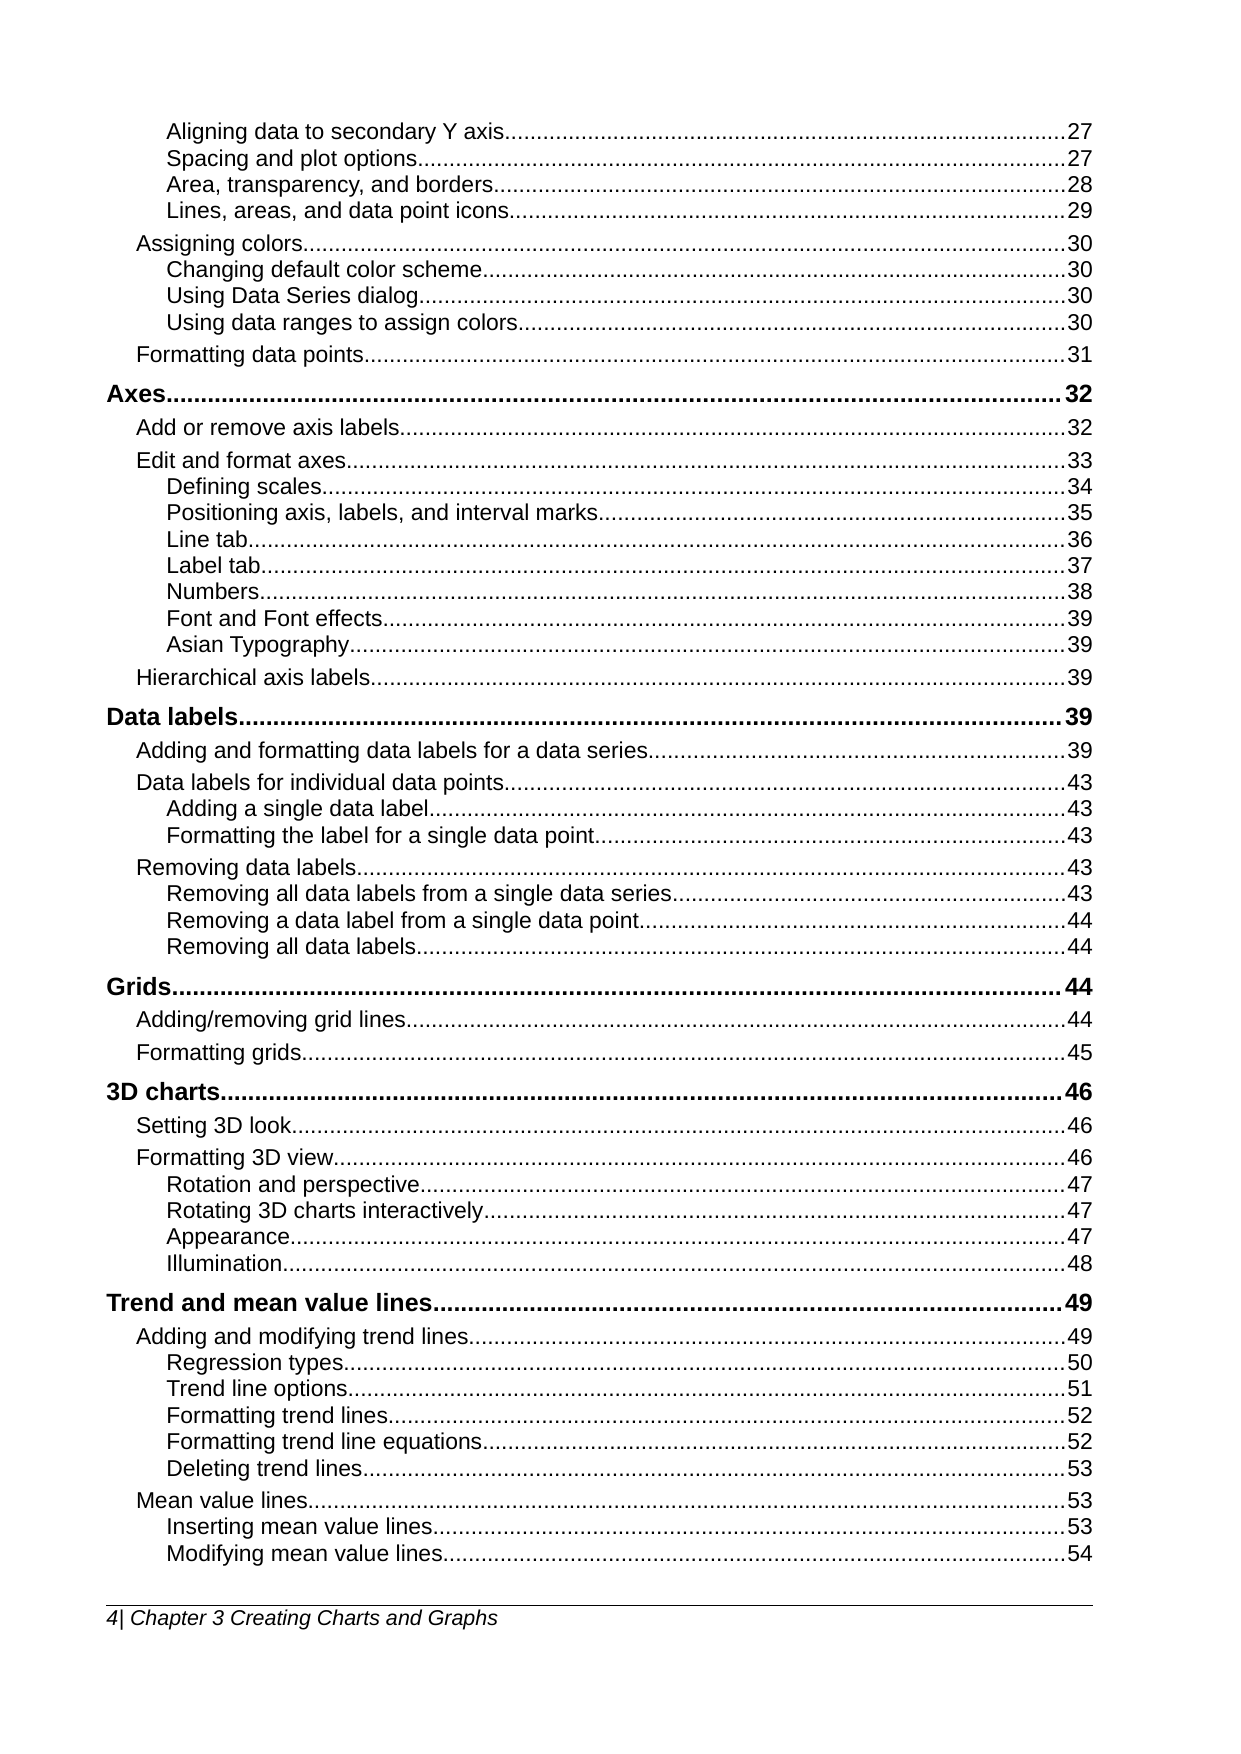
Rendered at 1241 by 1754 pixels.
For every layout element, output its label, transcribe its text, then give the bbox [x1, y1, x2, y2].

text 3D charts 46 [106, 1077, 1093, 1106]
text Formatting trend lines 52 [166, 1402, 1093, 1428]
text Appearance 47 [166, 1223, 1093, 1249]
text Assigning colors 30 [136, 229, 1093, 256]
text Setting 3D look 46 [136, 1112, 1093, 1138]
text Font and Font effects 39 [166, 605, 1093, 631]
text Illumination 48 [166, 1249, 1093, 1276]
text Trend and mean value lines 49 [106, 1288, 1093, 1317]
text Using data ranges to assign colors 30 [166, 309, 1093, 335]
text Regression types 50 [166, 1349, 1093, 1375]
text Removing all data labels from a single data series 43 [166, 880, 1093, 907]
text Adding and modifying trend lines 49 [136, 1323, 1093, 1349]
text Adding/removing grid lines 44 [136, 1006, 1093, 1033]
text Area, transparency, and borders 28 [166, 171, 1093, 197]
text Formatting grids 45 [136, 1039, 1093, 1065]
text Adding and formatting data labels for a data series 39 [136, 737, 1093, 763]
text Rotation and perspective 47 [166, 1171, 1093, 1197]
text Adding a single data label 43 [166, 795, 1093, 822]
text Formatting trend line equations 52 [166, 1428, 1093, 1454]
text Using Data Series dialog 30 [166, 282, 1093, 309]
text Data labels for individual data points 43 [136, 769, 1093, 795]
text Positioning axis, labels, and interval marks 35 [166, 499, 1093, 526]
text Changing default color scheme 30 [166, 256, 1093, 282]
text Axes 32 [106, 379, 1093, 408]
text Removing all data labels 44 [166, 933, 1093, 959]
text Line tab 36 [166, 526, 1093, 552]
text Trend line options 51 [166, 1375, 1093, 1402]
text Removing a data label from a single data point 44 [166, 907, 1093, 933]
text Add or remove axis labels 32 [136, 414, 1093, 441]
text Data labels 39 [106, 702, 1093, 731]
text Formatting 3D view 46 [136, 1144, 1093, 1171]
text Label tab 37 [166, 552, 1093, 578]
text Rotating 3D charts interactively 47 [166, 1197, 1093, 1223]
text Numbers 38 [166, 578, 1093, 605]
text Formatting data points 31 [136, 341, 1093, 367]
text Deleting trend lines 53 [166, 1454, 1093, 1481]
text Edit and format axes 33 [136, 447, 1093, 473]
text Defining scales 34 [166, 473, 1093, 499]
text Aligning data to secondary Y axis 27 [166, 118, 1093, 144]
text Spacing and plot options 27 [166, 144, 1093, 171]
text Inserting mean value lines 53 [166, 1513, 1093, 1539]
text Modifying mean value lines 54 [166, 1539, 1093, 1566]
text Formatting the label for a single data point 43 [166, 822, 1093, 848]
text Grids 44 [106, 971, 1093, 1000]
text Asian Typography 39 [166, 631, 1093, 657]
text Hierarchical axis labels 39 [136, 663, 1093, 690]
text Lines, areas, and data point icons 29 [166, 197, 1093, 223]
text Mean value lines 53 [136, 1487, 1093, 1513]
text Removing data labels 43 [136, 854, 1093, 880]
